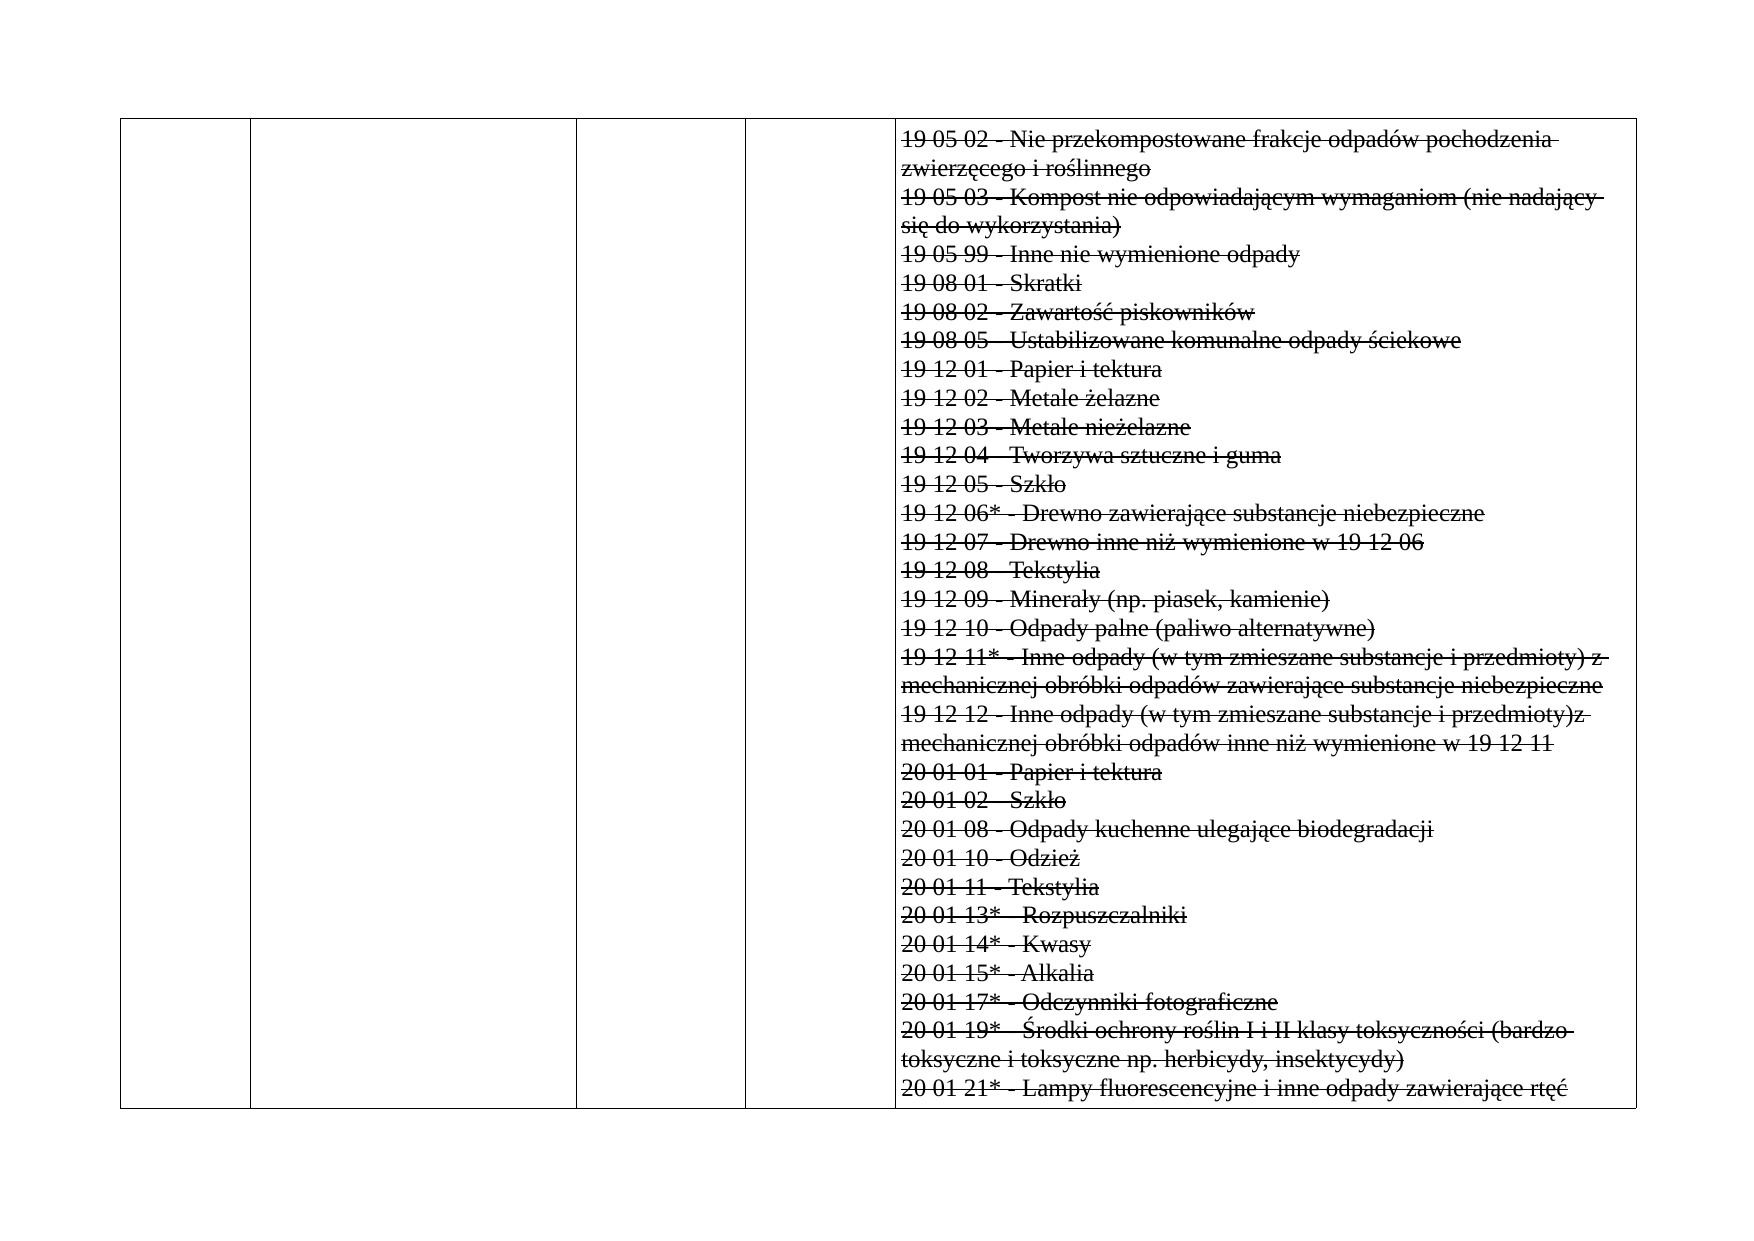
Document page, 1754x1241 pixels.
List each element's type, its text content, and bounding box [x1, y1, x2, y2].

table_cell 19 05 02 - Nie przekompostowane frakcje odpadów pochodzenia zwierzęcego i roślinnego 19 05 03 - Kompost nie odpowiadającym wymaganiom (nie nadający się do wykorzystania) 19 05 99 - Inne nie wymienione odpady 19 08 01 - Skratki 19 08 02 - Zawartość piskowników 19 08 05 - Ustabilizowane komunalne odpady ściekowe 19 12 01 - Papier i tektura 19 12 02 - Metale żelazne 19 12 03 - Metale nieżelazne 19 12 04 - Tworzywa sztuczne i guma 19 12 05 - Szkło 19 12 06* - Drewno zawierające substancje niebezpieczne 19 12 07 - Drewno inne niż wymienione w 19 12 06 19 12 08 - Tekstylia 19 12 09 - Minerały (np. piasek, kamienie) 19 12 10 - Odpady palne (paliwo alternatywne) 19 12 11* - Inne odpady (w tym zmieszane substancje i przedmioty) z mechanicznej obróbki odpadów zawierające substancje niebezpieczne 19 12 12 - Inne odpady (w tym zmieszane substancje i przedmioty)z mechanicznej obróbki odpadów inne niż wymienione w 19 12 11 20 01 01 - Papier i tektura 20 01 02 - Szkło 20 01 08 - Odpady kuchenne ulegające biodegradacji 20 01 10 - Odzież 20 01 11 - Tekstylia 20 01 13* - Rozpuszczalniki 20 01 14* - Kwasy 20 01 15* - Alkalia 20 01 17* - Odczynniki fotograficzne 20 01 19* - Środki ochrony roślin I i II klasy toksyczności (bardzo toksyczne i toksyczne np. herbicydy, insektycydy) 20 01 21* - Lampy fluorescencyjne i inne odpady zawierające rtęć [896, 119, 1636, 1108]
table_cell [121, 119, 250, 1108]
table_cell [251, 119, 576, 1108]
table_cell [577, 119, 745, 1108]
table_cell [746, 119, 895, 1108]
